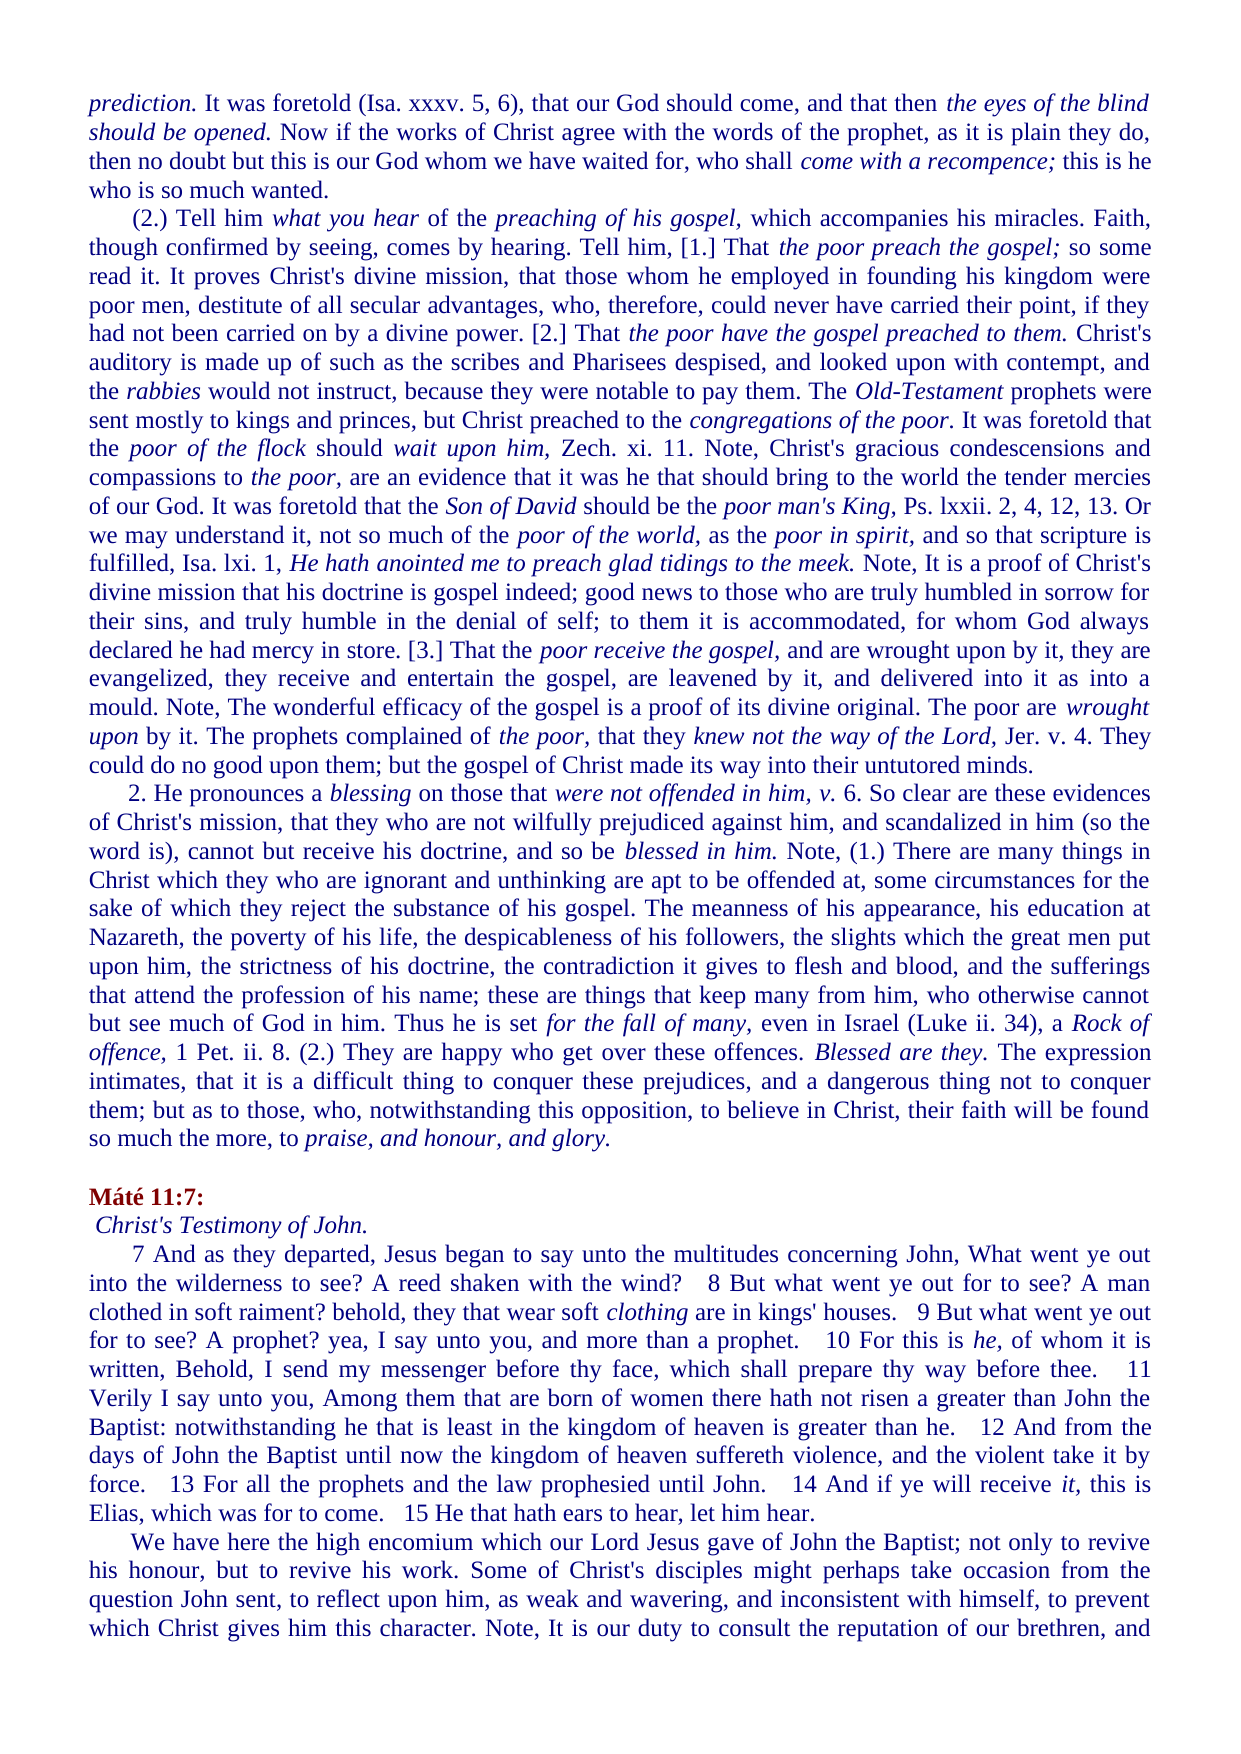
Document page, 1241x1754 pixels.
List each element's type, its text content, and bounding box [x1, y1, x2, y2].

text Christ's Testimony of John. [88, 1211, 1152, 1239]
text Máté 11:7: [88, 1182, 1152, 1211]
text 2. He pronounces a blessing on those that were not offended in him, v. 6. So clear are these evidences of Christ's mission, that they who are not wilfully prejudiced against him, and scandalized in him (so the word is), cannot but receive his doctrine, and so be blessed in him. Note, (1.) There are many things in Christ which they who are ignorant and unthinking are apt to be offended at, some circumstances for the sake of which they reject the substance of his gospel. The meanness of his appearance, his education at Nazareth, the poverty of his life, the despicableness of his followers, the slights which the great men put upon him, the strictness of his doctrine, the contradiction it gives to flesh and blood, and the sufferings that attend the profession of his name; these are things that keep many from him, who otherwise cannot but see much of God in him. Thus he is set for the fall of many, even in Israel (Luke ii. 34), a Rock of offence, 1 Pet. ii. 8. (2.) They are happy who get over these offences. Blessed are they. The expression intimates, that it is a difficult thing to conquer these prejudices, and a dangerous thing not to conquer them; but as to those, who, notwithstanding this opposition, to believe in Christ, their faith will be found so much the more, to praise, and honour, and glory. [88, 778, 1152, 1152]
text prediction. It was foretold (Isa. xxxv. 5, 6), that our God should come, and that then the eyes of the blind should be opened. Now if the works of Christ agree with the words of the prophet, as it is plain they do, then no doubt but this is our God whom we have waited for, who shall come with a recompence; this is he who is so much wanted. [88, 88, 1152, 203]
text (2.) Tell him what you hear of the preaching of his gospel, which accompanies his miracles. Faith, though confirmed by seeing, comes by hearing. Tell him, [1.] That the poor preach the gospel; so some read it. It proves Christ's divine mission, that those whom he employed in founding his kingdom were poor men, destitute of all secular advantages, who, therefore, could never have carried their point, if they had not been carried on by a divine power. [2.] That the poor have the gospel preached to them. Christ's auditory is made up of such as the scribes and Pharisees despised, and looked upon with contempt, and the rabbies would not instruct, because they were notable to pay them. The Old-Testament prophets were sent mostly to kings and princes, but Christ preached to the congregations of the poor. It was foretold that the poor of the flock should wait upon him, Zech. xi. 11. Note, Christ's gracious condescensions and compassions to the poor, are an evidence that it was he that should bring to the world the tender mercies of our God. It was foretold that the Son of David should be the poor man's King, Ps. lxxii. 2, 4, 12, 13. Or we may understand it, not so much of the poor of the world, as the poor in spirit, and so that scripture is fulfilled, Isa. lxi. 1, He hath anointed me to preach glad tidings to the meek. Note, It is a proof of Christ's divine mission that his doctrine is gospel indeed; good news to those who are truly humbled in sorrow for their sins, and truly humble in the denial of self; to them it is accommodated, for whom God always declared he had mercy in store. [3.] That the poor receive the gospel, and are wrought upon by it, they are evangelized, they receive and entertain the gospel, are leavened by it, and delivered into it as into a mould. Note, The wonderful efficacy of the gospel is a proof of its divine original. The poor are wrought upon by it. The prophets complained of the poor, that they knew not the way of the Lord, Jer. v. 4. They could do no good upon them; but the gospel of Christ made its way into their untutored minds. [88, 203, 1152, 778]
text We have here the high encomium which our Lord Jesus gave of John the Baptist; not only to revive his honour, but to revive his work. Some of Christ's disciples might perhaps take occasion from the question John sent, to reflect upon him, as weak and wavering, and inconsistent with himself, to prevent which Christ gives him this character. Note, It is our duty to consult the reputation of our brethren, and [88, 1527, 1152, 1642]
text 7 And as they departed, Jesus began to say unto the multitudes concerning John, What went ye out into the wilderness to see? A reed shaken with the wind? 8 But what went ye out for to see? A man clothed in soft raiment? behold, they that wear soft clothing are in kings' houses. 9 But what went ye out for to see? A prophet? yea, I say unto you, and more than a prophet. 10 For this is he, of whom it is written, Behold, I send my messenger before thy face, which shall prepare thy way before thee. 11 Verily I say unto you, Among them that are born of women there hath not risen a greater than John the Baptist: notwithstanding he that is least in the kingdom of heaven is greater than he. 12 And from the days of John the Baptist until now the kingdom of heaven suffereth violence, and the violent take it by force. 13 For all the prophets and the law prophesied until John. 14 And if ye will receive it, this is Elias, which was for to come. 15 He that hath ears to hear, let him hear. [88, 1239, 1152, 1527]
